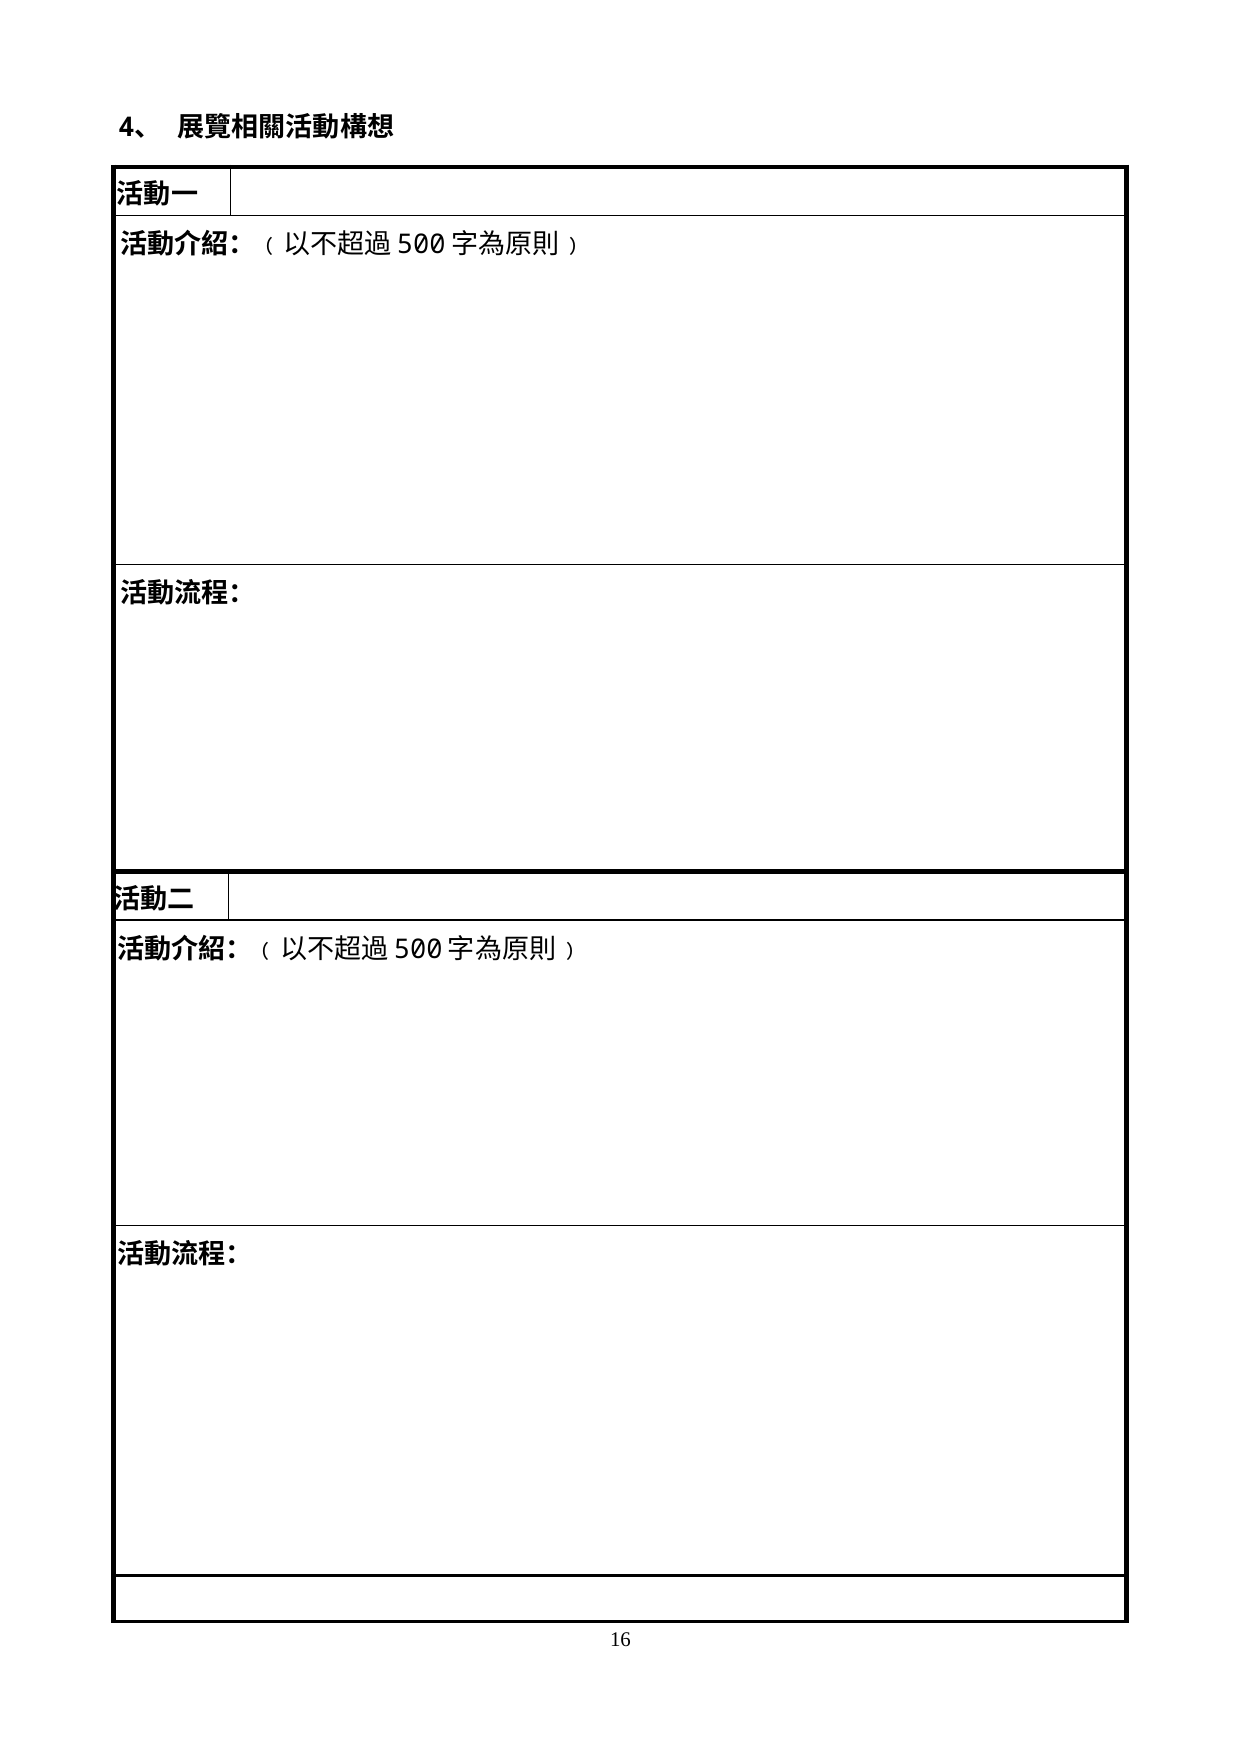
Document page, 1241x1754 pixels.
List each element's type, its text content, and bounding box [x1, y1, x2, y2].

table_header [229, 874, 1124, 919]
table_cell 活動流程： [116, 1226, 1124, 1574]
table_header 活動一 [116, 169, 230, 215]
list 展覽相關活動構想 [118, 105, 1122, 145]
table_header [231, 169, 1124, 215]
table_cell 活動介紹：﹙以不超過500字為原則﹚ [116, 921, 1124, 1225]
table_cell [116, 1577, 1124, 1620]
table_cell 活動介紹：﹙以不超過500字為原則﹚ [116, 216, 1124, 564]
table_header 活動二 [116, 874, 228, 919]
table_cell 活動流程： [116, 565, 1124, 869]
